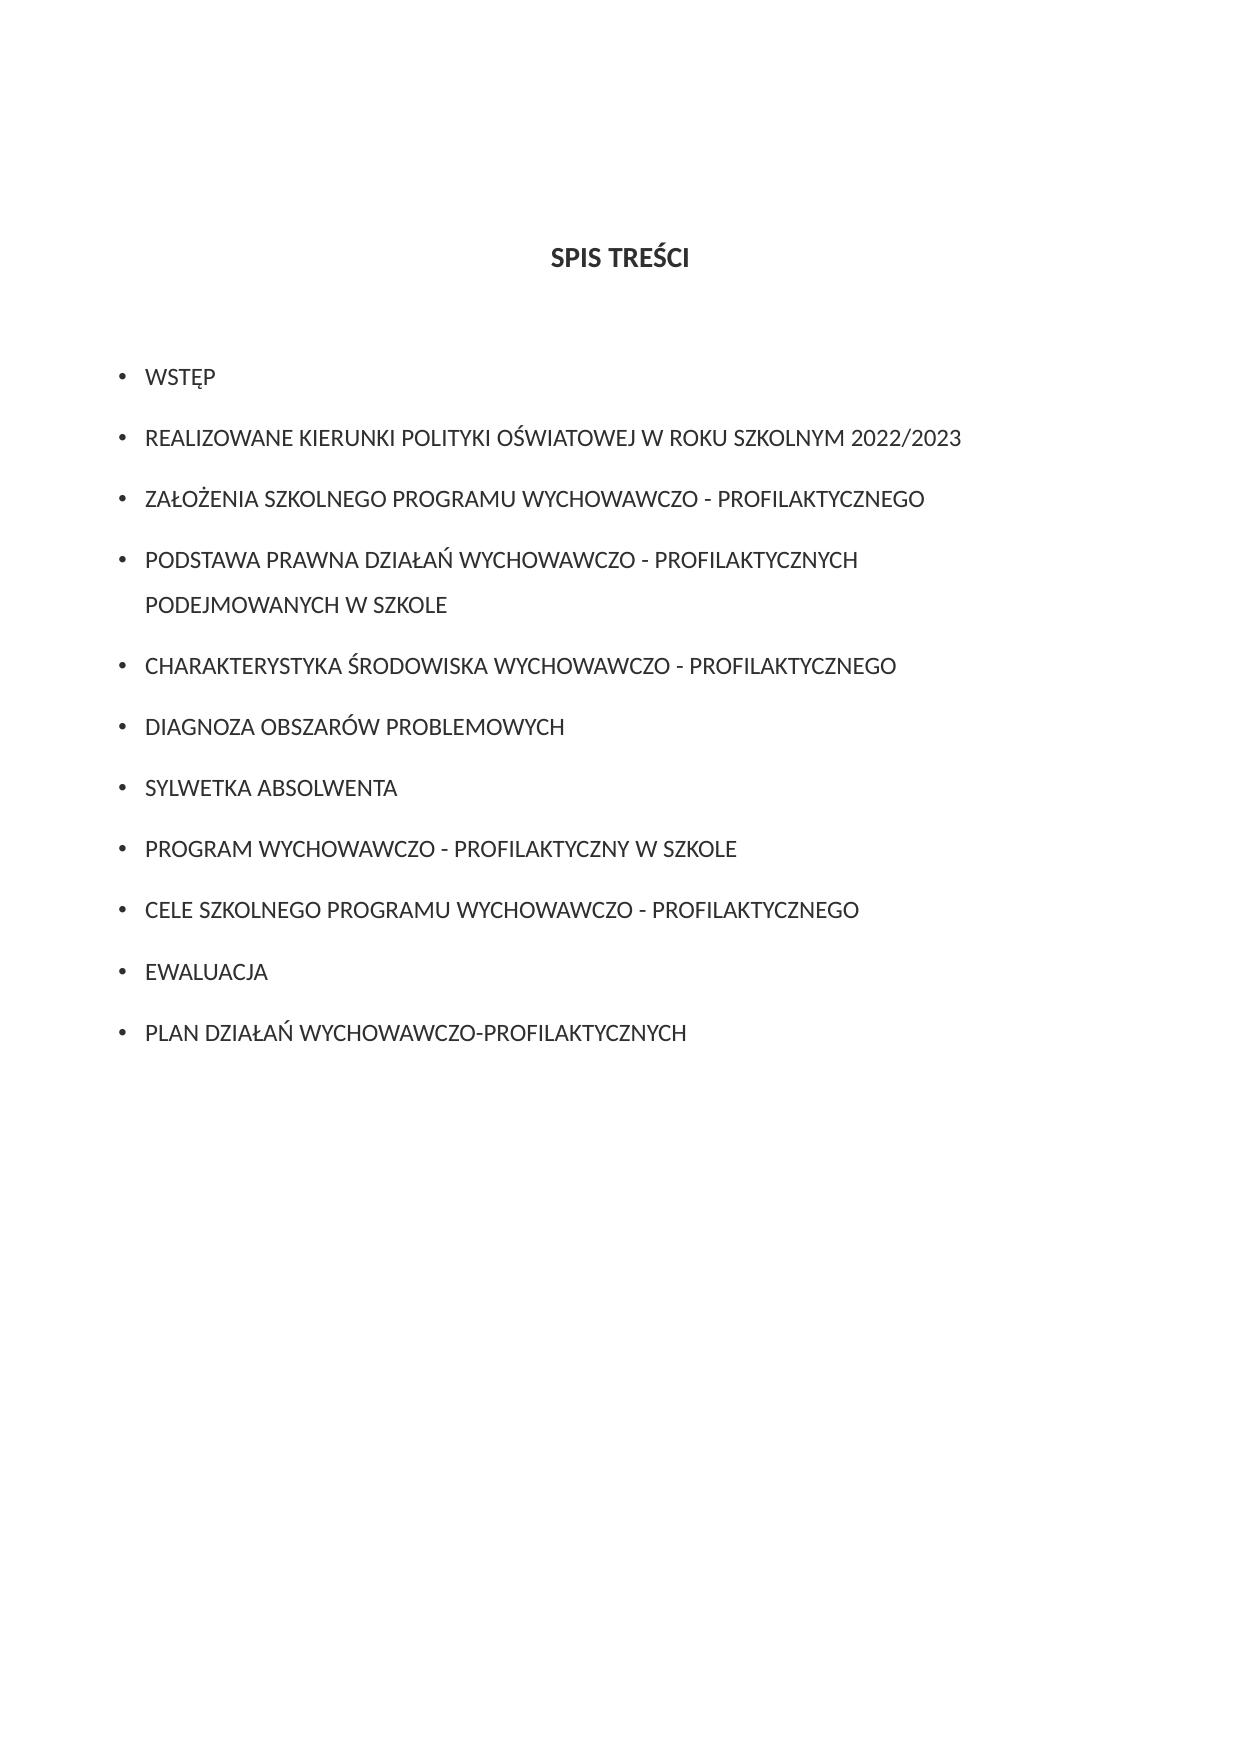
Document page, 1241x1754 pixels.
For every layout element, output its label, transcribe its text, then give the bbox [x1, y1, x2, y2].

list PODSTAWA PRAWNA DZIAŁAŃ WYCHOWAWCZO - PROFILAKTYCZNYCH [118, 544, 1122, 574]
list ZAŁOŻENIA SZKOLNEGO PROGRAMU WYCHOWAWCZO - PROFILAKTYCZNEGO [118, 483, 1122, 513]
list PROGRAM WYCHOWAWCZO - PROFILAKTYCZNY W SZKOLE [118, 834, 1122, 864]
list CELE SZKOLNEGO PROGRAMU WYCHOWAWCZO - PROFILAKTYCZNEGO [118, 895, 1122, 925]
list CHARAKTERYSTYKA ŚRODOWISKA WYCHOWAWCZO - PROFILAKTYCZNEGO [118, 651, 1122, 681]
list PLAN DZIAŁAŃ WYCHOWAWCZO-PROFILAKTYCZNYCH [118, 1017, 1122, 1047]
list PODEJMOWANYCH W SZKOLE [118, 589, 1122, 620]
list EWALUACJA [118, 956, 1122, 986]
list REALIZOWANE KIERUNKI POLITYKI OŚWIATOWEJ W ROKU SZKOLNYM 2022/2023 [118, 422, 1122, 452]
list SYLWETKA ABSOLWENTA [118, 773, 1122, 803]
text SPIS TREŚCI [118, 239, 1122, 275]
list WSTĘP [118, 361, 1122, 391]
list DIAGNOZA OBSZARÓW PROBLEMOWYCH [118, 712, 1122, 742]
